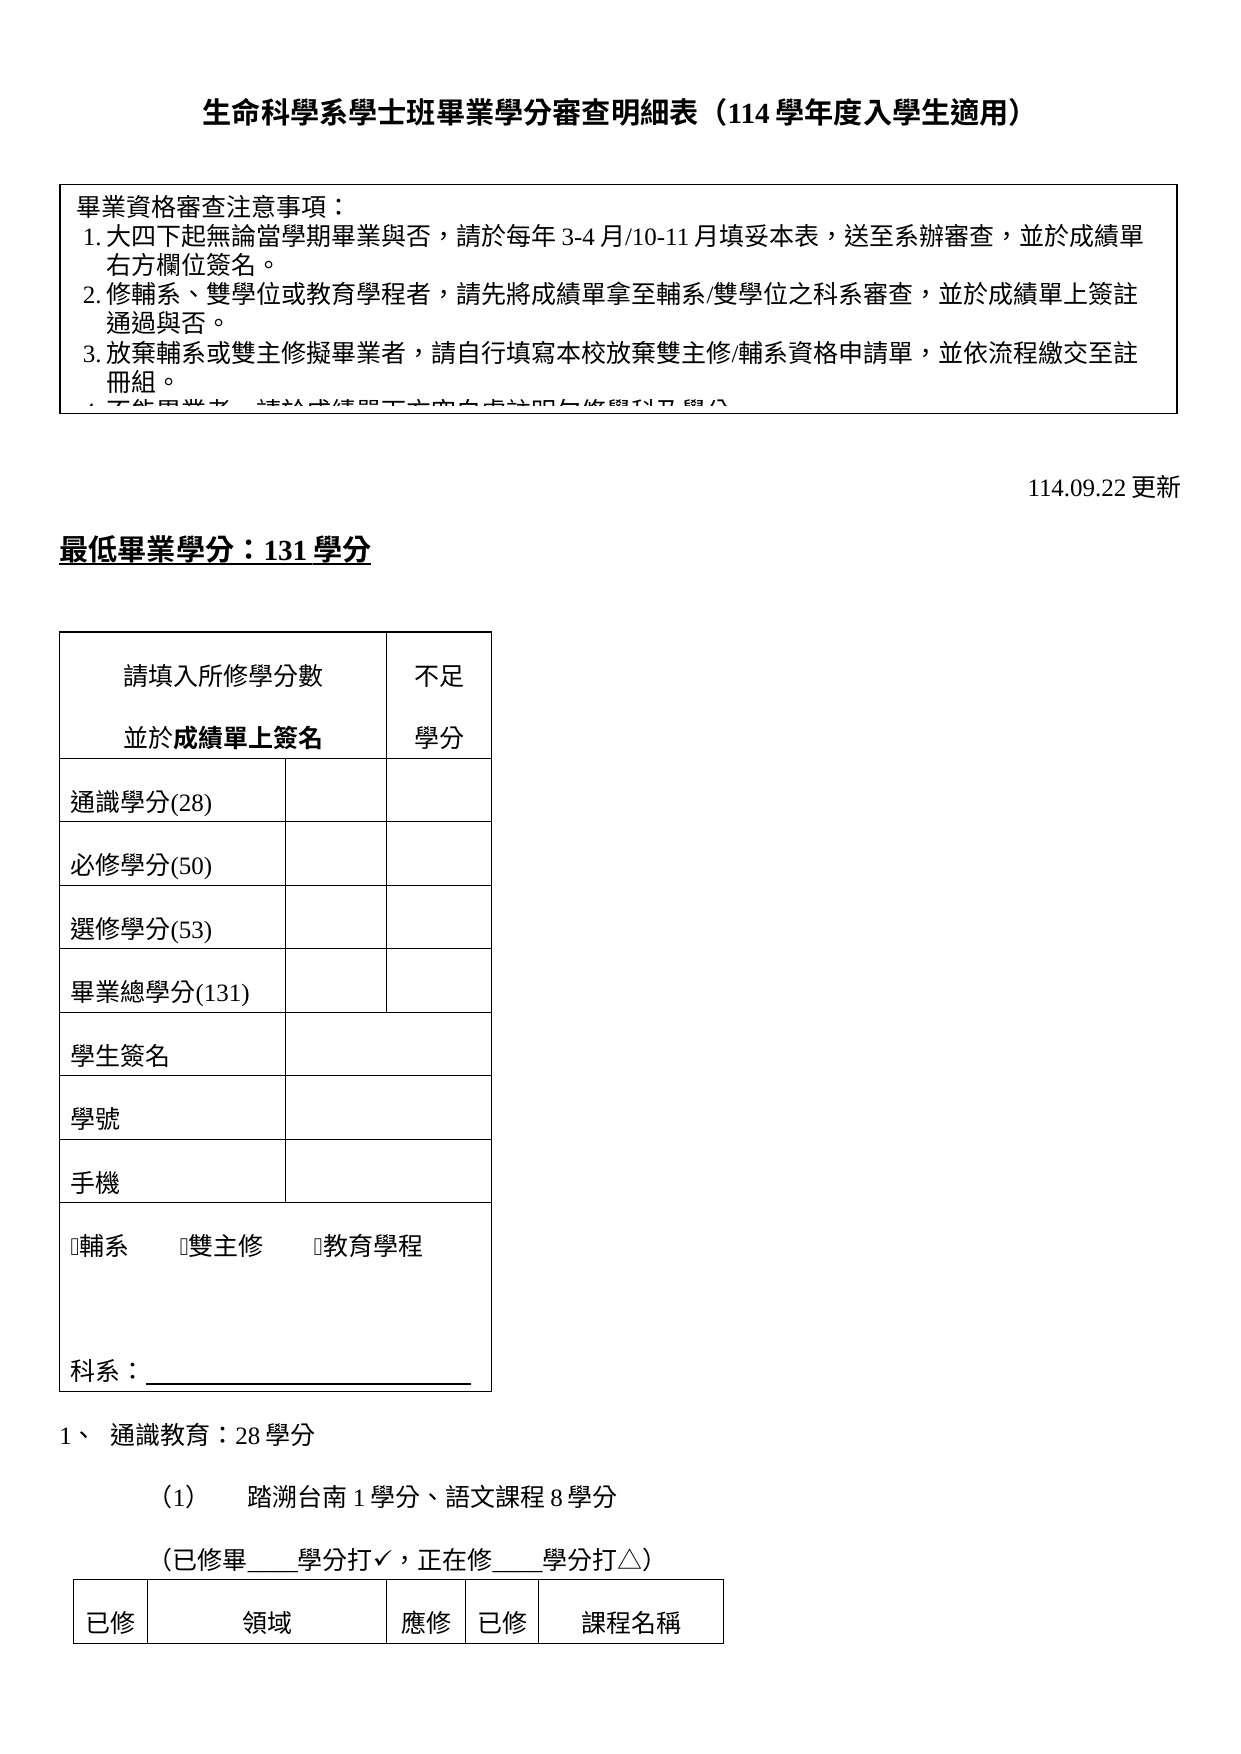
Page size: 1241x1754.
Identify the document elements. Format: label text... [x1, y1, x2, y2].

table_header 不足 學分 [387, 633, 491, 757]
text 生命科學系學士班畢業學分審查明細表（114學年度入學生適用） [59, 69, 1181, 131]
table_cell 畢業總學分(131) [60, 949, 285, 1012]
text 114.09.22更新 [59, 131, 1181, 506]
table_header 領域 [148, 1580, 386, 1643]
table_cell 通識學分(28) [60, 759, 285, 821]
text 最低畢業學分：131學分 [59, 506, 1181, 569]
table_cell [286, 759, 386, 821]
list 踏溯台南1學分、語文課程8學分 [148, 1454, 1181, 1517]
text 畢業資格審查注意事項： [76, 193, 1161, 222]
table_header 請填入所修學分數 並於成績單上簽名 [60, 633, 386, 757]
table_cell 必修學分(50) [60, 822, 285, 884]
table_header 已修 [466, 1580, 538, 1643]
table_cell [286, 1140, 491, 1202]
list 修輔系、雙學位或教育學程者，請先將成績單拿至輔系/雙學位之科系審查，並於成績單上簽註通過與否。 [83, 280, 1161, 339]
table_cell [286, 1076, 491, 1139]
table_cell 手機 [60, 1140, 285, 1202]
list 不能畢業者，請於成績單下方空白處註明欠修學科及學分。 [83, 397, 1161, 405]
table_cell [387, 822, 491, 884]
table_cell [387, 949, 491, 1012]
list 通識教育：28學分 [59, 1392, 1181, 1454]
table_cell [286, 886, 386, 948]
table_cell 輔系 雙主修 教育學程 科系： [60, 1203, 491, 1391]
list 放棄輔系或雙主修擬畢業者，請自行填寫本校放棄雙主修/輔系資格申請單，並依流程繳交至註冊組。 [83, 339, 1161, 397]
table_header 已修 [74, 1580, 147, 1643]
table_header 課程名稱 [539, 1580, 723, 1643]
table_cell [286, 1013, 491, 1075]
table_cell [286, 949, 386, 1012]
table_cell 學號 [60, 1076, 285, 1139]
table_cell 學生簽名 [60, 1013, 285, 1075]
text （已修畢____學分打，正在修____學分打△） [148, 1517, 1181, 1579]
table_header 應修 [387, 1580, 465, 1643]
list 大四下起無論當學期畢業與否，請於每年3-4月/10-11月填妥本表，送至系辦審查，並於成績單右方欄位簽名。 [83, 222, 1161, 280]
table_cell [387, 759, 491, 821]
table_cell [387, 886, 491, 948]
table_cell [286, 822, 386, 884]
table_cell 選修學分(53) [60, 886, 285, 948]
